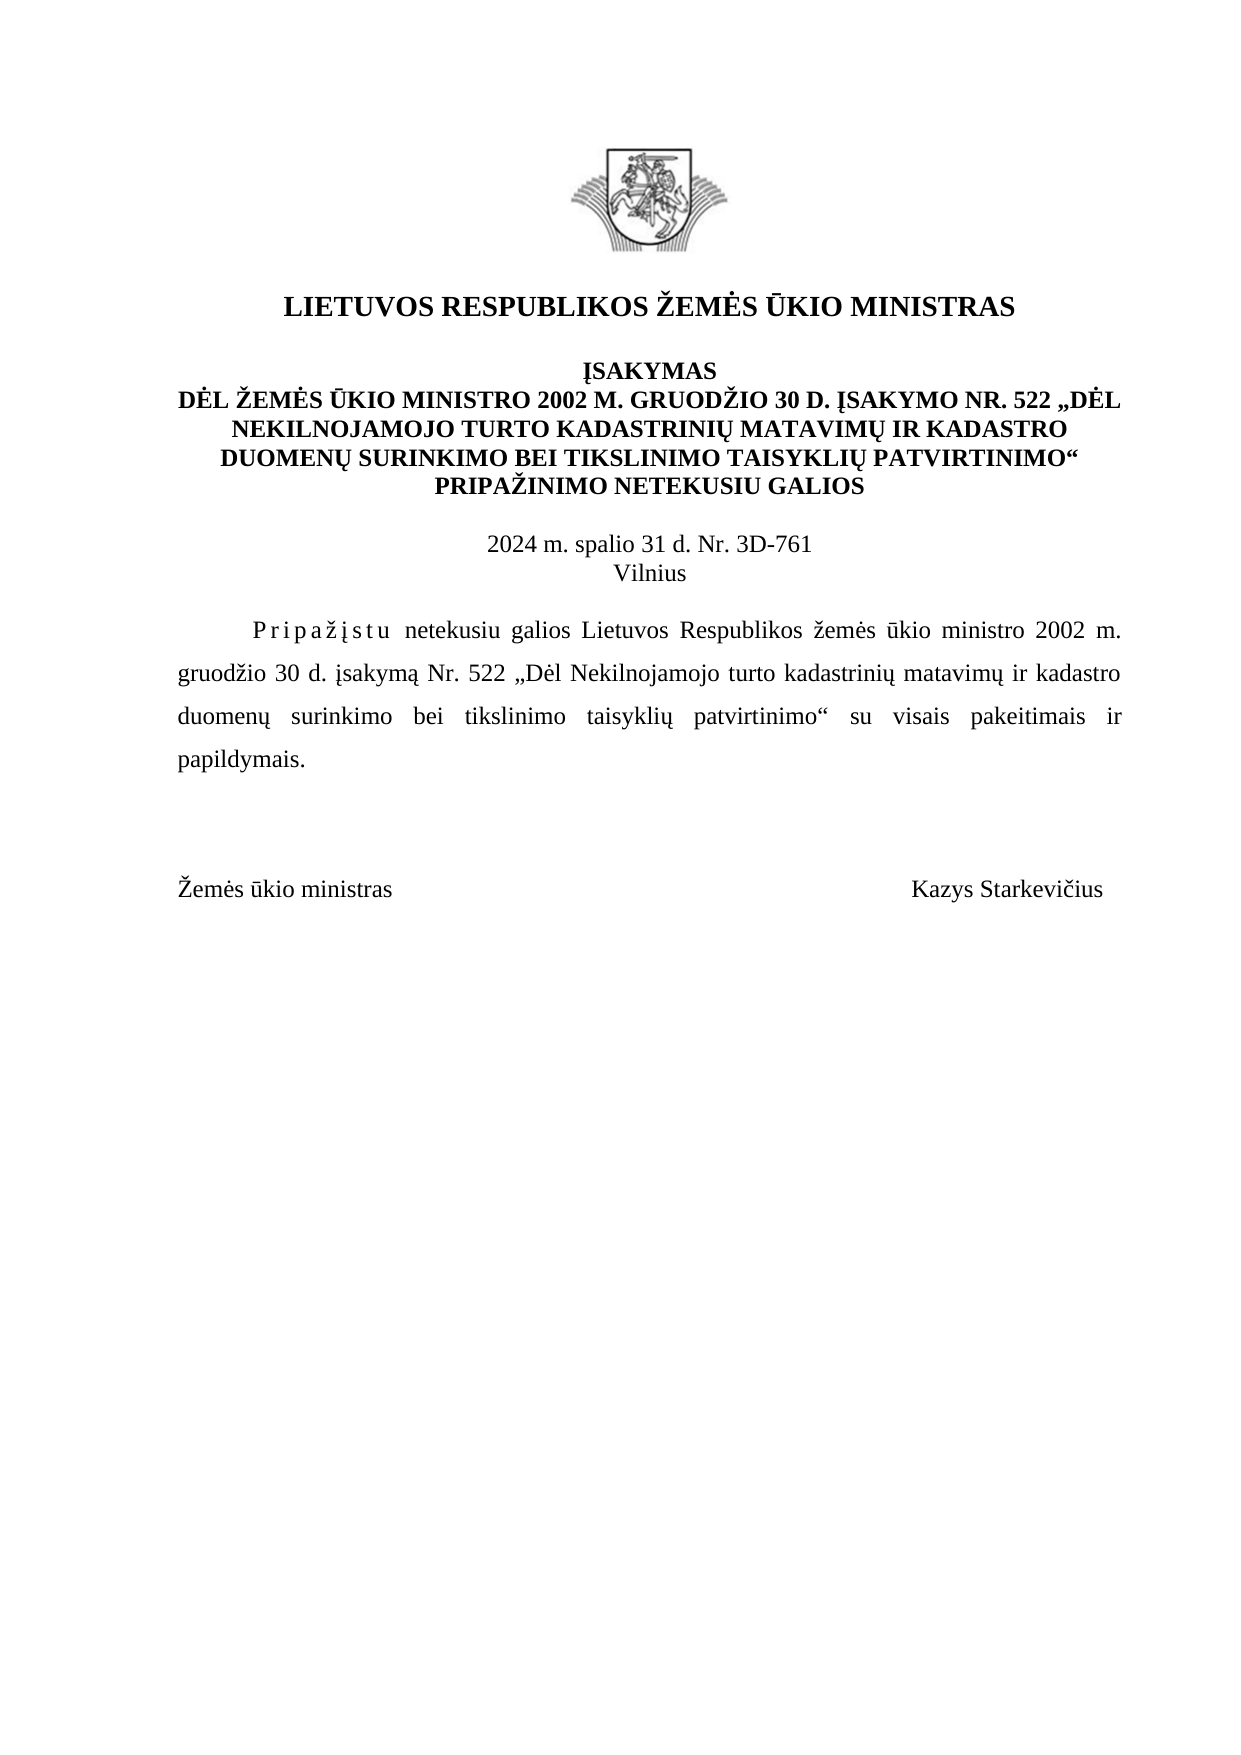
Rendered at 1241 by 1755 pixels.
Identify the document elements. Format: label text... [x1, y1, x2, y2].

text Vilnius [177, 558, 1122, 586]
text Pripažįstu netekusiu galios Lietuvos Respublikos žemės ūkio ministro 2002 m. gruodžio 30 d. įsakymą Nr. 522 „Dėl Nekilnojamojo turto kadastrinių matavimų ir kadastro duomenų surinkimo bei tikslinimo taisyklių patvirtinimo“ su visais pakeitimais ir papildymais. [177, 615, 1122, 773]
text ĮSAKYMAS [177, 356, 1122, 385]
text Žemės ūkio ministras Kazys Starkevičius [177, 874, 1122, 903]
text LIETUVOS RESPUBLIKOS ŽEMĖS ŪKIO MINISTRAS [177, 289, 1122, 323]
text 2024 m. spalio 31 d. Nr. 3D-761 [177, 529, 1122, 558]
text DĖL ŽEMĖS ŪKIO MINISTRO 2002 M. GRUODŽIO 30 D. ĮSAKYMO NR. 522 „DĖL NEKILNOJAMOJO TURTO KADASTRINIŲ MATAVIMŲ IR KADASTRO DUOMENŲ SURINKIMO BEI TIKSLINIMO TAISYKLIŲ PATVIRTINIMO“ PRIPAŽINIMO NETEKUSIU GALIOS [177, 385, 1122, 500]
